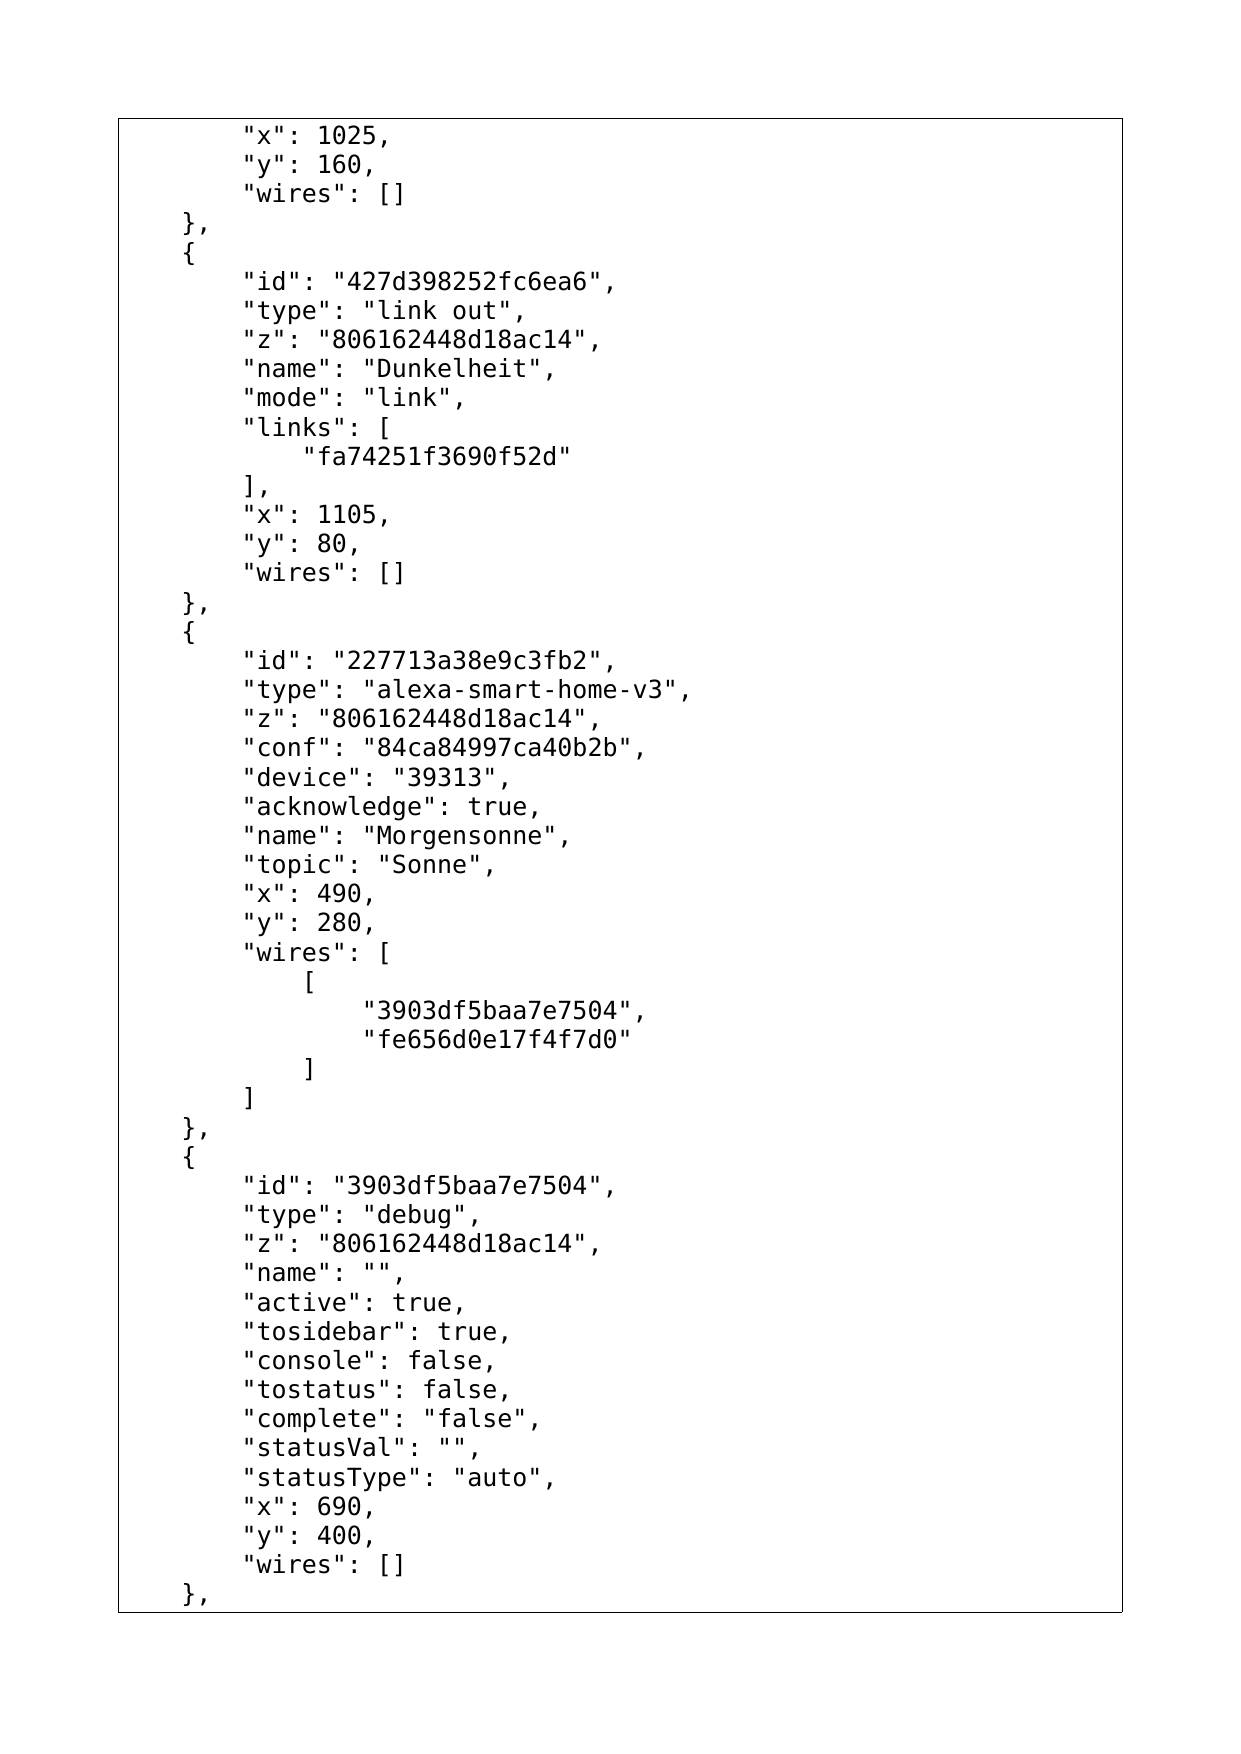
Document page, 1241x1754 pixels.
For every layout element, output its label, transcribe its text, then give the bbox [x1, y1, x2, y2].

table_header "x": 1025, "y": 160, "wires": [] }, { "id": "427d398252fc6ea6", "type": "link out", "z": "806162448d18ac14", "name": "Dunkelheit", "mode": "link", "links": [ "fa74251f3690f52d" ], "x": 1105, "y": 80, "wires": [] }, { "id": "227713a38e9c3fb2", "type": "alexa-smart-home-v3", "z": "806162448d18ac14", "conf": "84ca84997ca40b2b", "device": "39313", "acknowledge": true, "name": "Morgensonne", "topic": "Sonne", "x": 490, "y": 280, "wires": [ [ "3903df5baa7e7504", "fe656d0e17f4f7d0" ] ] }, { "id": "3903df5baa7e7504", "type": "debug", "z": "806162448d18ac14", "name": "", "active": true, "tosidebar": true, "console": false, "tostatus": false, "complete": "false", "statusVal": "", "statusType": "auto", "x": 690, "y": 400, "wires": [] }, [119, 119, 1122, 1612]
